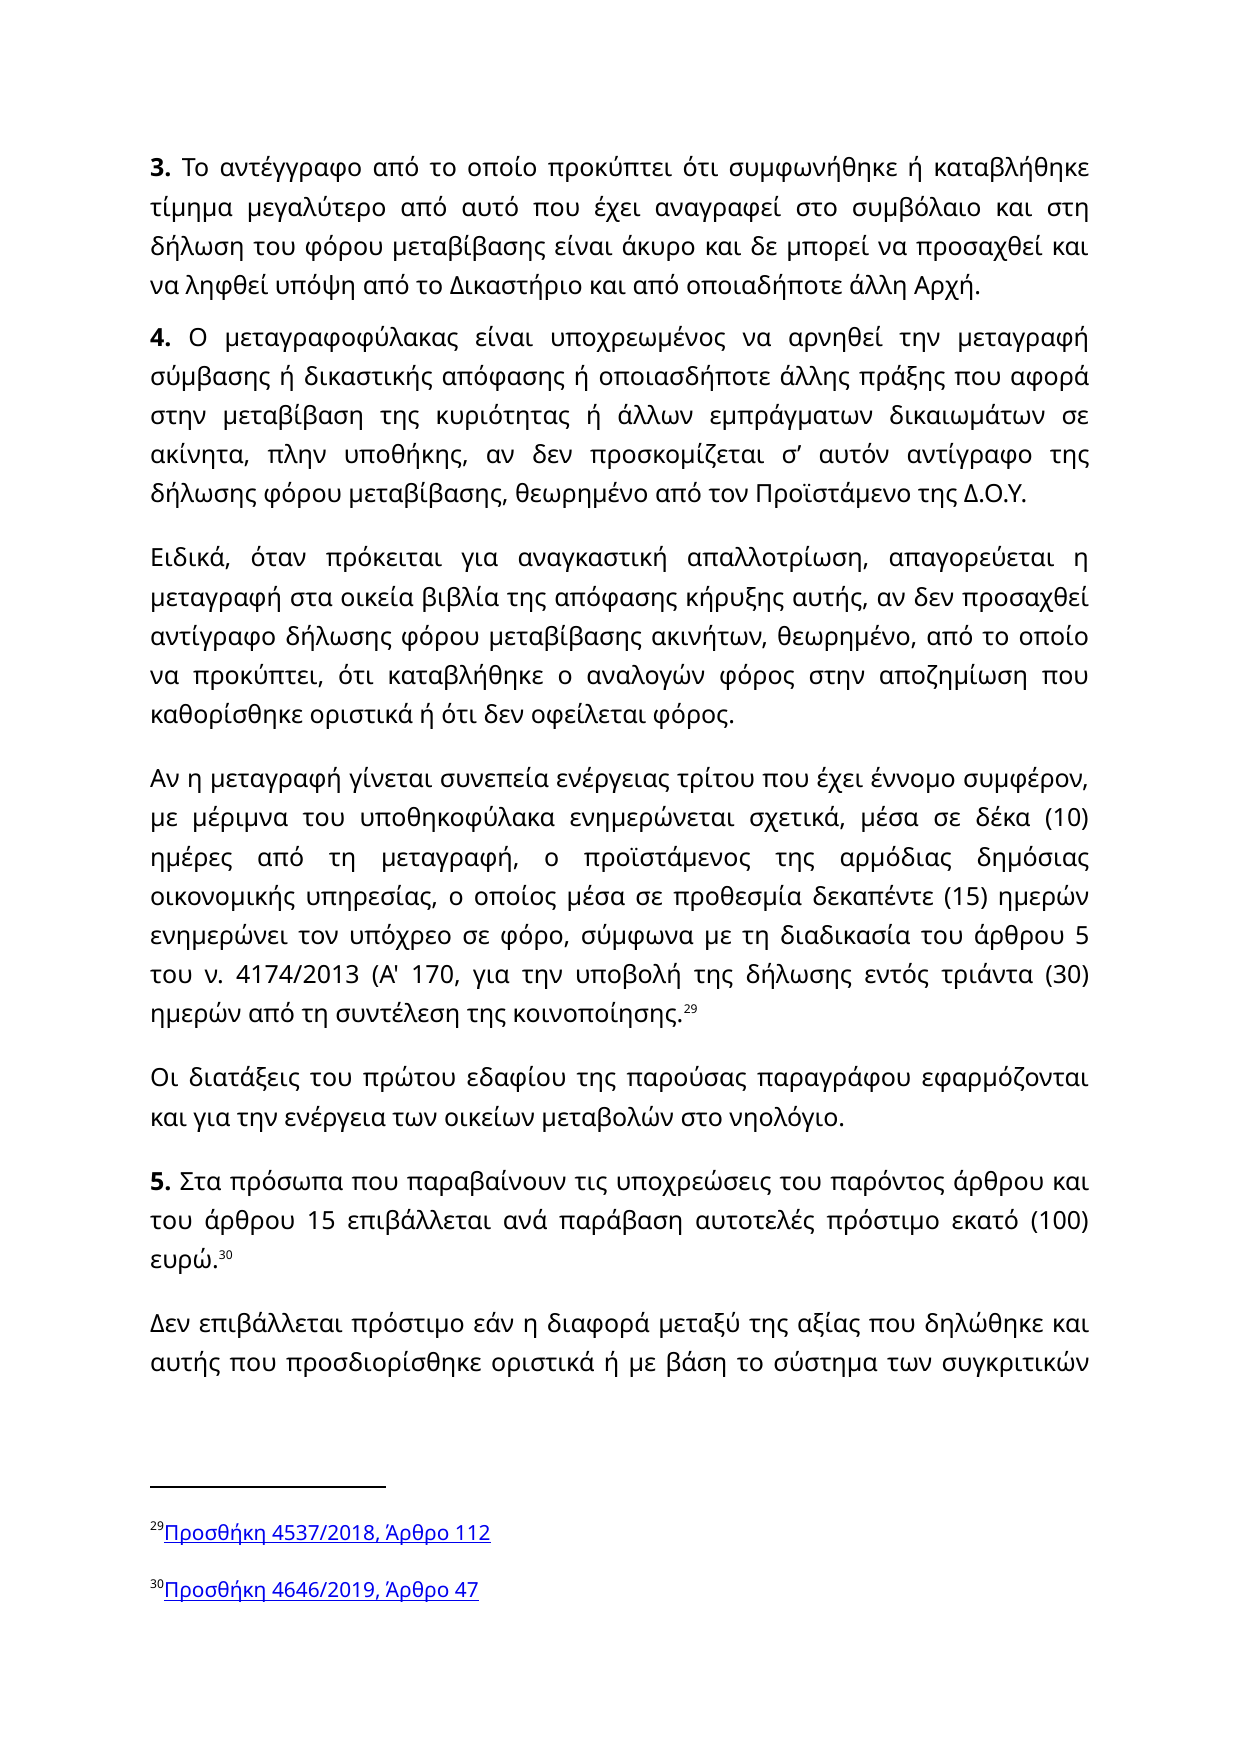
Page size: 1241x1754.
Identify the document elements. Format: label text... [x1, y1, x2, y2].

text 3. Το αντέγγραφο από το οποίο προκύπτει ότι συμφωνήθηκε ή καταβλήθηκε τίμημα μεγαλύτερο από αυτό που έχει αναγραφεί στο συμβόλαιο και στη δήλωση του φόρου μεταβίβασης είναι άκυρο και δε μπορεί να προσαχθεί και να ληφθεί υπόψη από το Δικαστήριο και από οποιαδήποτε άλλη Αρχή. [150, 150, 1090, 302]
text Προσθήκη 4646/2019, Άρθρο 47 [150, 1576, 1090, 1604]
text Οι διατάξεις του πρώτου εδαφίου της παρούσας παραγράφου εφαρμόζονται και για την ενέργεια των οικείων μεταβολών στο νηολόγιο. [150, 1060, 1090, 1133]
text 5. Στα πρόσωπα που παραβαίνουν τις υποχρεώσεις του παρόντος άρθρου και του άρθρου 15 επιβάλλεται ανά παράβαση αυτοτελές πρόστιμο εκατό (100) ευρώ. [150, 1163, 1090, 1276]
text 4. Ο μεταγραφοφύλακας είναι υποχρεωμένος να αρνηθεί την μεταγραφή σύμβασης ή δικαστικής απόφασης ή οποιασδήποτε άλλης πράξης που αφορά στην μεταβίβαση της κυριότητας ή άλλων εμπράγματων δικαιωμάτων σε ακίνητα, πλην υποθήκης, αν δεν προσκομίζεται σ’ αυτόν αντίγραφο της δήλωσης φόρου μεταβίβασης, θεωρημένο από τον Προϊστάμενο της Δ.Ο.Υ. [150, 319, 1090, 510]
text Ειδικά, όταν πρόκειται για αναγκαστική απαλλοτρίωση, απαγορεύεται η μεταγραφή στα οικεία βιβλία της απόφασης κήρυξης αυτής, αν δεν προσαχθεί αντίγραφο δήλωσης φόρου μεταβίβασης ακινήτων, θεωρημένο, από το οποίο να προκύπτει, ότι καταβλήθηκε ο αναλογών φόρος στην αποζημίωση που καθορίσθηκε οριστικά ή ότι δεν οφείλεται φόρος. [150, 540, 1090, 731]
text Αν η μεταγραφή γίνεται συνεπεία ενέργειας τρίτου που έχει έννομο συμφέρον, με μέριμνα του υποθηκοφύλακα ενημερώνεται σχετικά, μέσα σε δέκα (10) ημέρες από τη μεταγραφή, ο προϊστάμενος της αρμόδιας δημόσιας οικονομικής υπηρεσίας, ο οποίος μέσα σε προθεσμία δεκαπέντε (15) ημερών ενημερώνει τον υπόχρεο σε φόρο, σύμφωνα με τη διαδικασία του άρθρου 5 του ν. 4174/2013 (Α' 170, για την υποβολή της δήλωσης εντός τριάντα (30) ημερών από τη συντέλεση της κοινοποίησης. [150, 761, 1090, 1030]
text Προσθήκη 4537/2018, Άρθρο 112 [150, 1518, 1090, 1546]
text Δεν επιβάλλεται πρόστιμο εάν η διαφορά μεταξύ της αξίας που δηλώθηκε και αυτής που προσδιορίσθηκε οριστικά ή με βάση το σύστημα των συγκριτικών [150, 1306, 1090, 1379]
